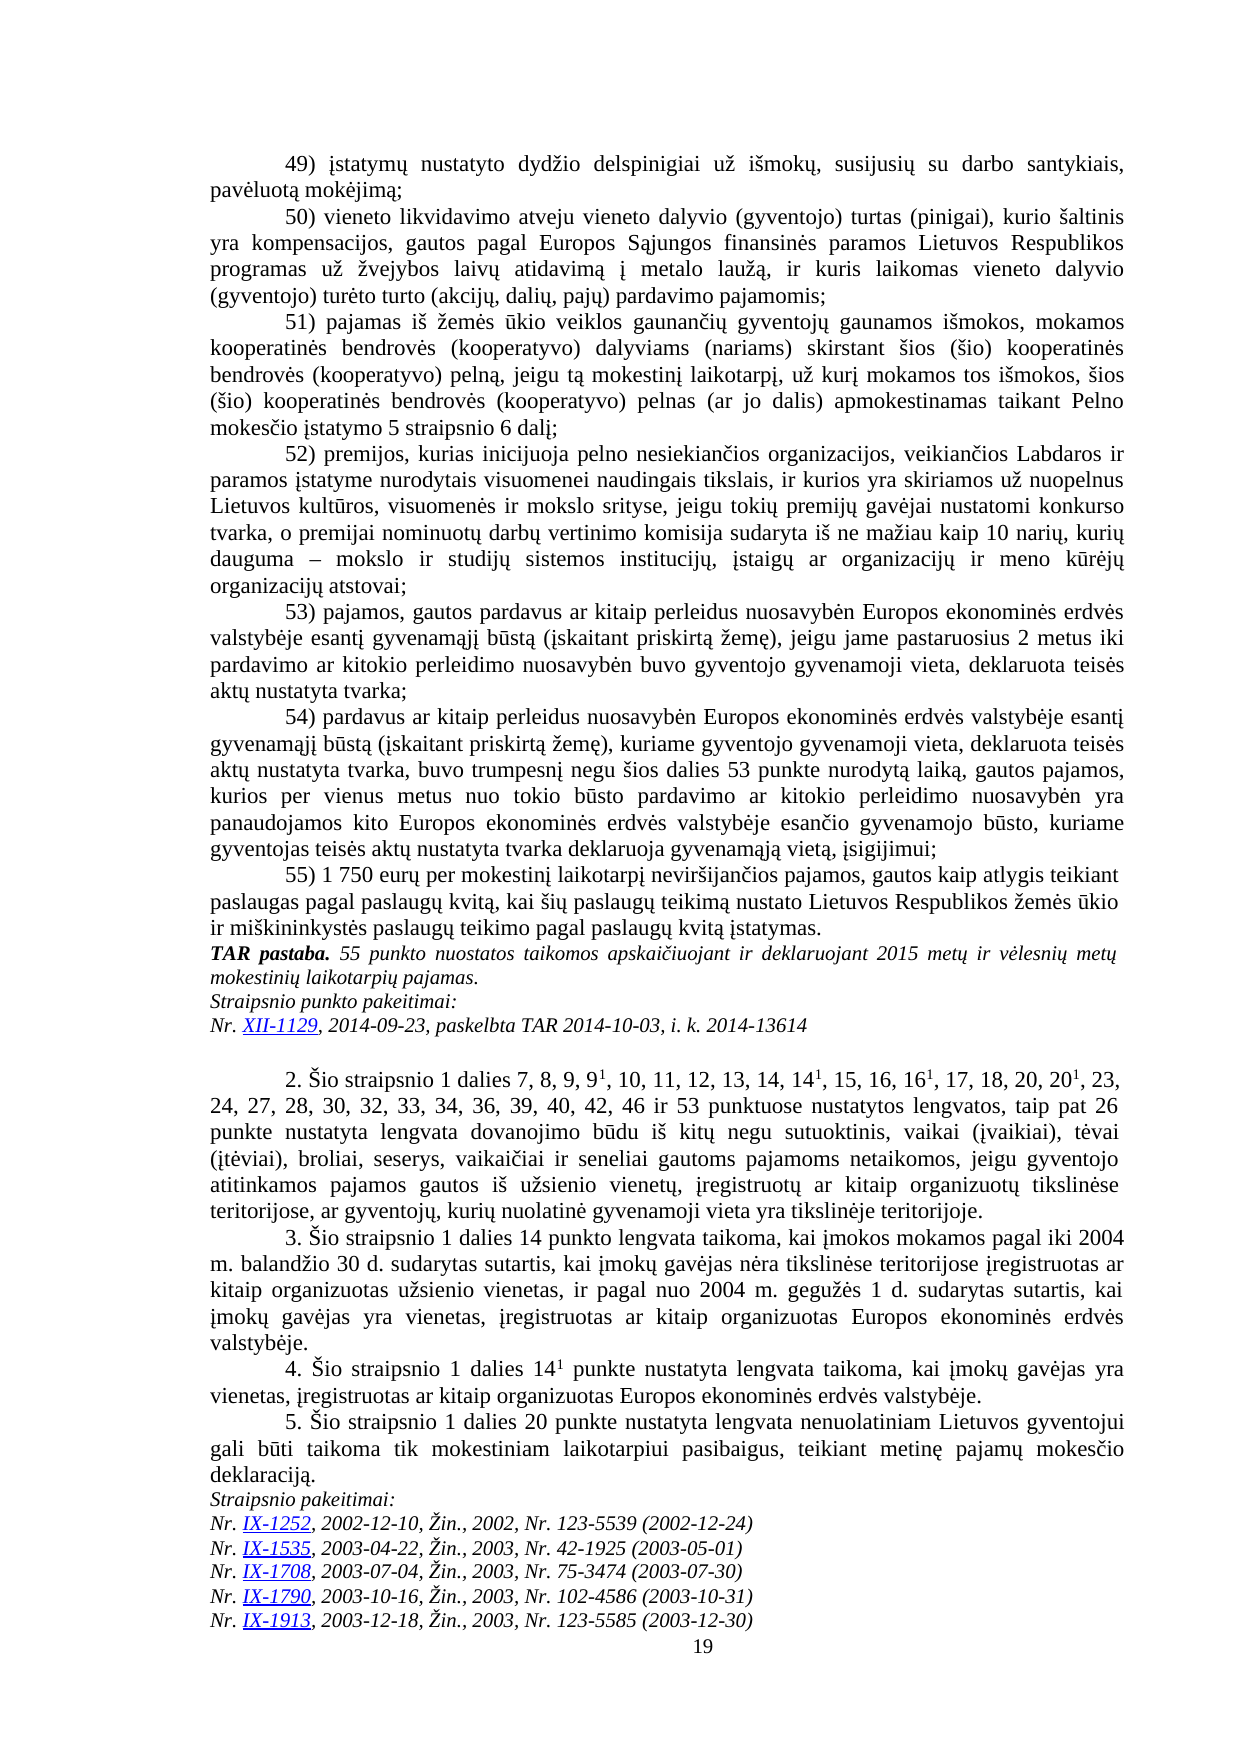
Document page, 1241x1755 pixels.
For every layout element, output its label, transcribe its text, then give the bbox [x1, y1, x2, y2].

text Nr. IX-1535, 2003-04-22, Žin., 2003, Nr. 42-1925 (2003-05-01) [210, 1535, 1126, 1559]
text Nr. XII-1129, 2014-09-23, paskelbta TAR 2014-10-03, i. k. 2014-13614 [210, 1013, 1120, 1037]
text Straipsnio pakeitimai: [210, 1487, 1126, 1511]
text Nr. IX-1913, 2003-12-18, Žin., 2003, Nr. 123-5585 (2003-12-30) [210, 1608, 1126, 1632]
text Nr. IX-1252, 2002-12-10, Žin., 2002, Nr. 123-5539 (2002-12-24) [210, 1511, 1126, 1535]
text 4. Šio straipsnio 1 dalies 141 punkte nustatyta lengvata taikoma, kai įmokų gavėjas yra vienetas, įregistruotas ar kitaip organizuotas Europos ekonominės erdvės valstybėje. [210, 1356, 1126, 1408]
text 54) pardavus ar kitaip perleidus nuosavybėn Europos ekonominės erdvės valstybėje esantį gyvenamąjį būstą (įskaitant priskirtą žemę), kuriame gyventojo gyvenamoji vieta, deklaruota teisės aktų nustatyta tvarka, buvo trumpesnį negu šios dalies 53 punkte nurodytą laiką, gautos pajamos, kurios per vienus metus nuo tokio būsto pardavimo ar kitokio perleidimo nuosavybėn yra panaudojamos kito Europos ekonominės erdvės valstybėje esančio gyvenamojo būsto, kuriame gyventojas teisės aktų nustatyta tvarka deklaruoja gyvenamąją vietą, įsigijimui; [210, 703, 1126, 862]
text 53) pajamos, gautos pardavus ar kitaip perleidus nuosavybėn Europos ekonominės erdvės valstybėje esantį gyvenamąjį būstą (įskaitant priskirtą žemę), jeigu jame pastaruosius 2 metus iki pardavimo ar kitokio perleidimo nuosavybėn buvo gyventojo gyvenamoji vieta, deklaruota teisės aktų nustatyta tvarka; [210, 598, 1126, 703]
text 5. Šio straipsnio 1 dalies 20 punkte nustatyta lengvata nenuolatiniam Lietuvos gyventojui gali būti taikoma tik mokestiniam laikotarpiui pasibaigus, teikiant metinę pajamų mokesčio deklaraciją. [210, 1408, 1126, 1487]
text Nr. IX-1790, 2003-10-16, Žin., 2003, Nr. 102-4586 (2003-10-31) [210, 1583, 1126, 1608]
text 50) vieneto likvidavimo atveju vieneto dalyvio (gyventojo) turtas (pinigai), kurio šaltinis yra kompensacijos, gautos pagal Europos Sąjungos finansinės paramos Lietuvos Respublikos programas už žvejybos laivų atidavimą į metalo laužą, ir kuris laikomas vieneto dalyvio (gyventojo) turėto turto (akcijų, dalių, pajų) pardavimo pajamomis; [210, 203, 1126, 308]
text 49) įstatymų nustatyto dydžio delspinigiai už išmokų, susijusių su darbo santykiais, pavėluotą mokėjimą; [210, 150, 1126, 203]
text 3. Šio straipsnio 1 dalies 14 punkto lengvata taikoma, kai įmokos mokamos pagal iki 2004 m. balandžio 30 d. sudarytas sutartis, kai įmokų gavėjas nėra tikslinėse teritorijose įregistruotas ar kitaip organizuotas užsienio vienetas, ir pagal nuo 2004 m. gegužės 1 d. sudarytas sutartis, kai įmokų gavėjas yra vienetas, įregistruotas ar kitaip organizuotas Europos ekonominės erdvės valstybėje. [210, 1224, 1126, 1356]
text 51) pajamas iš žemės ūkio veiklos gaunančių gyventojų gaunamos išmokos, mokamos kooperatinės bendrovės (kooperatyvo) dalyviams (nariams) skirstant šios (šio) kooperatinės bendrovės (kooperatyvo) pelną, jeigu tą mokestinį laikotarpį, už kurį mokamos tos išmokos, šios (šio) kooperatinės bendrovės (kooperatyvo) pelnas (ar jo dalis) apmokestinamas taikant Pelno mokesčio įstatymo 5 straipsnio 6 dalį; [210, 308, 1126, 440]
text 2. Šio straipsnio 1 dalies 7, 8, 9, 91, 10, 11, 12, 13, 14, 141, 15, 16, 161, 17, 18, 20, 201, 23, 24, 27, 28, 30, 32, 33, 34, 36, 39, 40, 42, 46 ir 53 punktuose nustatytos lengvatos, taip pat 26 punkte nustatyta lengvata dovanojimo būdu iš kitų negu sutuoktinis, vaikai (įvaikiai), tėvai (įtėviai), broliai, seserys, vaikaičiai ir seneliai gautoms pajamoms netaikomos, jeigu gyventojo atitinkamos pajamos gautos iš užsienio vienetų, įregistruotų ar kitaip organizuotų tikslinėse teritorijose, ar gyventojų, kurių nuolatinė gyvenamoji vieta yra tikslinėje teritorijoje. [210, 1066, 1120, 1224]
text TAR pastaba. 55 punkto nuostatos taikomos apskaičiuojant ir deklaruojant 2015 metų ir vėlesnių metų mokestinių laikotarpių pajamas. [210, 941, 1120, 989]
text Nr. IX-1708, 2003-07-04, Žin., 2003, Nr. 75-3474 (2003-07-30) [210, 1559, 1126, 1583]
text 55) 1 750 eurų per mokestinį laikotarpį neviršijančios pajamos, gautos kaip atlygis teikiant paslaugas pagal paslaugų kvitą, kai šių paslaugų teikimą nustato Lietuvos Respublikos žemės ūkio ir miškininkystės paslaugų teikimo pagal paslaugų kvitą įstatymas. [210, 862, 1120, 941]
text Straipsnio punkto pakeitimai: [210, 989, 1120, 1013]
text 52) premijos, kurias inicijuoja pelno nesiekiančios organizacijos, veikiančios Labdaros ir paramos įstatyme nurodytais visuomenei naudingais tikslais, ir kurios yra skiriamos už nuopelnus Lietuvos kultūros, visuomenės ir mokslo srityse, jeigu tokių premijų gavėjai nustatomi konkurso tvarka, o premijai nominuotų darbų vertinimo komisija sudaryta iš ne mažiau kaip 10 narių, kurių dauguma – mokslo ir studijų sistemos institucijų, įstaigų ar organizacijų ir meno kūrėjų organizacijų atstovai; [210, 440, 1126, 598]
